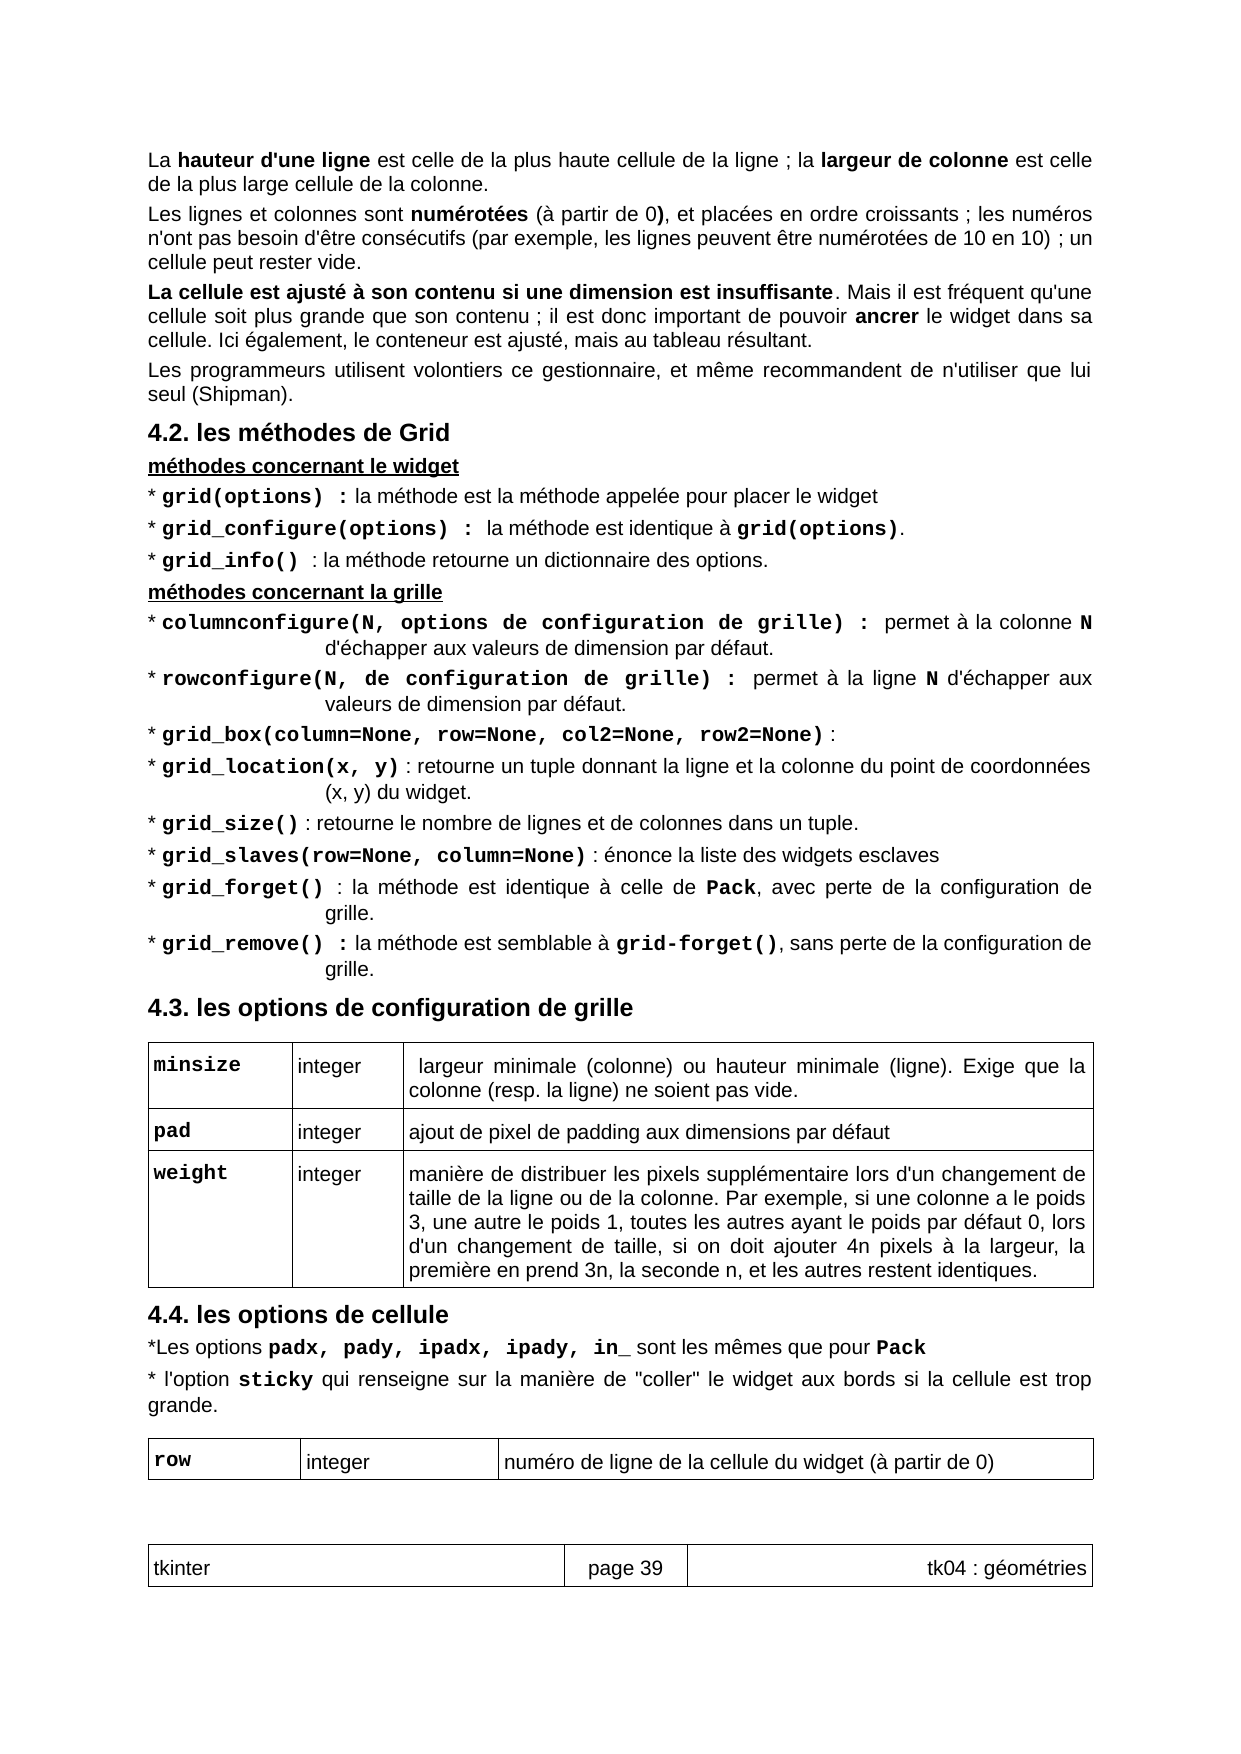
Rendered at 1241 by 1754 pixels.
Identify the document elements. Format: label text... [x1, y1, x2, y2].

table_cell weight [149, 1151, 292, 1287]
table_cell ajout de pixel de padding aux dimensions par défaut [404, 1109, 1093, 1150]
text * grid_remove() : la méthode est semblable à grid-forget(), sans perte de la configuration de grille. [148, 931, 1093, 980]
subtitle 4.4. les options de cellule [148, 1300, 1093, 1329]
text Les programmeurs utilisent volontiers ce gestionnaire, et même recommandent de n'utiliser que lui seul (Shipman). [148, 358, 1093, 406]
text La hauteur d'une ligne est celle de la plus haute cellule de la ligne ; la largeur de colonne est celle de la plus large cellule de la colonne. [148, 148, 1093, 196]
text * grid_box(column=None, row=None, col2=None, row2=None) : [148, 722, 1093, 748]
text méthodes concernant la grille [148, 580, 1093, 604]
text * l'option sticky qui renseigne sur la manière de "coller" le widget aux bords si la cellule est trop grande. [148, 1367, 1093, 1417]
subtitle 4.2. les méthodes de Grid [148, 418, 1093, 447]
text * grid_configure(options) : la méthode est identique à grid(options). [148, 516, 1093, 542]
table_cell integer [293, 1151, 403, 1287]
table_header numéro de ligne de la cellule du widget (à partir de 0) [499, 1439, 1093, 1479]
text * grid_slaves(row=None, column=None) : énonce la liste des widgets esclaves [148, 842, 1093, 868]
text Les lignes et colonnes sont numérotées (à partir de 0), et placées en ordre croissants ; les numéros n'ont pas besoin d'être consécutifs (par exemple, les lignes peuvent être numérotées de 10 en 10) ; un cellule peut rester vide. [148, 202, 1093, 274]
table_header integer [301, 1439, 498, 1479]
table_cell pad [149, 1109, 292, 1150]
table_header minsize [149, 1043, 292, 1108]
text * rowconfigure(N, de configuration de grille) : permet à la ligne N d'échapper aux valeurs de dimension par défaut. [148, 666, 1093, 716]
subtitle 4.3. les options de configuration de grille [148, 993, 1093, 1022]
table_cell integer [293, 1109, 403, 1150]
text * grid_location(x, y) : retourne un tuple donnant la ligne et la colonne du point de coordonnées (x, y) du widget. [148, 754, 1093, 804]
table_cell manière de distribuer les pixels supplémentaire lors d'un changement de taille de la ligne ou de la colonne. Par exemple, si une colonne a le poids 3, une autre le poids 1, toutes les autres ayant le poids par défaut 0, lors d'un changement de taille, si on doit ajouter 4n pixels à la largeur, la première en prend 3n, la seconde n, et les autres restent identiques. [404, 1151, 1093, 1287]
text * grid_size() : retourne le nombre de lignes et de colonnes dans un tuple. [148, 810, 1093, 836]
text * grid_info() : la méthode retourne un dictionnaire des options. [148, 548, 1093, 574]
table_header integer [293, 1043, 403, 1108]
text * grid_forget() : la méthode est identique à celle de Pack, avec perte de la configuration de grille. [148, 874, 1093, 924]
text méthodes concernant le widget [148, 453, 1093, 477]
text * columnconfigure(N, options de configuration de grille) : permet à la colonne N d'échapper aux valeurs de dimension par défaut. [148, 610, 1093, 660]
text * grid(options) : la méthode est la méthode appelée pour placer le widget [148, 484, 1093, 509]
text *Les options padx, pady, ipadx, ipady, in_ sont les mêmes que pour Pack [148, 1335, 1093, 1361]
table_header largeur minimale (colonne) ou hauteur minimale (ligne). Exige que la colonne (resp. la ligne) ne soient pas vide. [404, 1043, 1093, 1108]
text La cellule est ajusté à son contenu si une dimension est insuffisante. Mais il est fréquent qu'une cellule soit plus grande que son contenu ; il est donc important de pouvoir ancrer le widget dans sa cellule. Ici également, le conteneur est ajusté, mais au tableau résultant. [148, 280, 1093, 352]
table_header row [149, 1439, 300, 1479]
